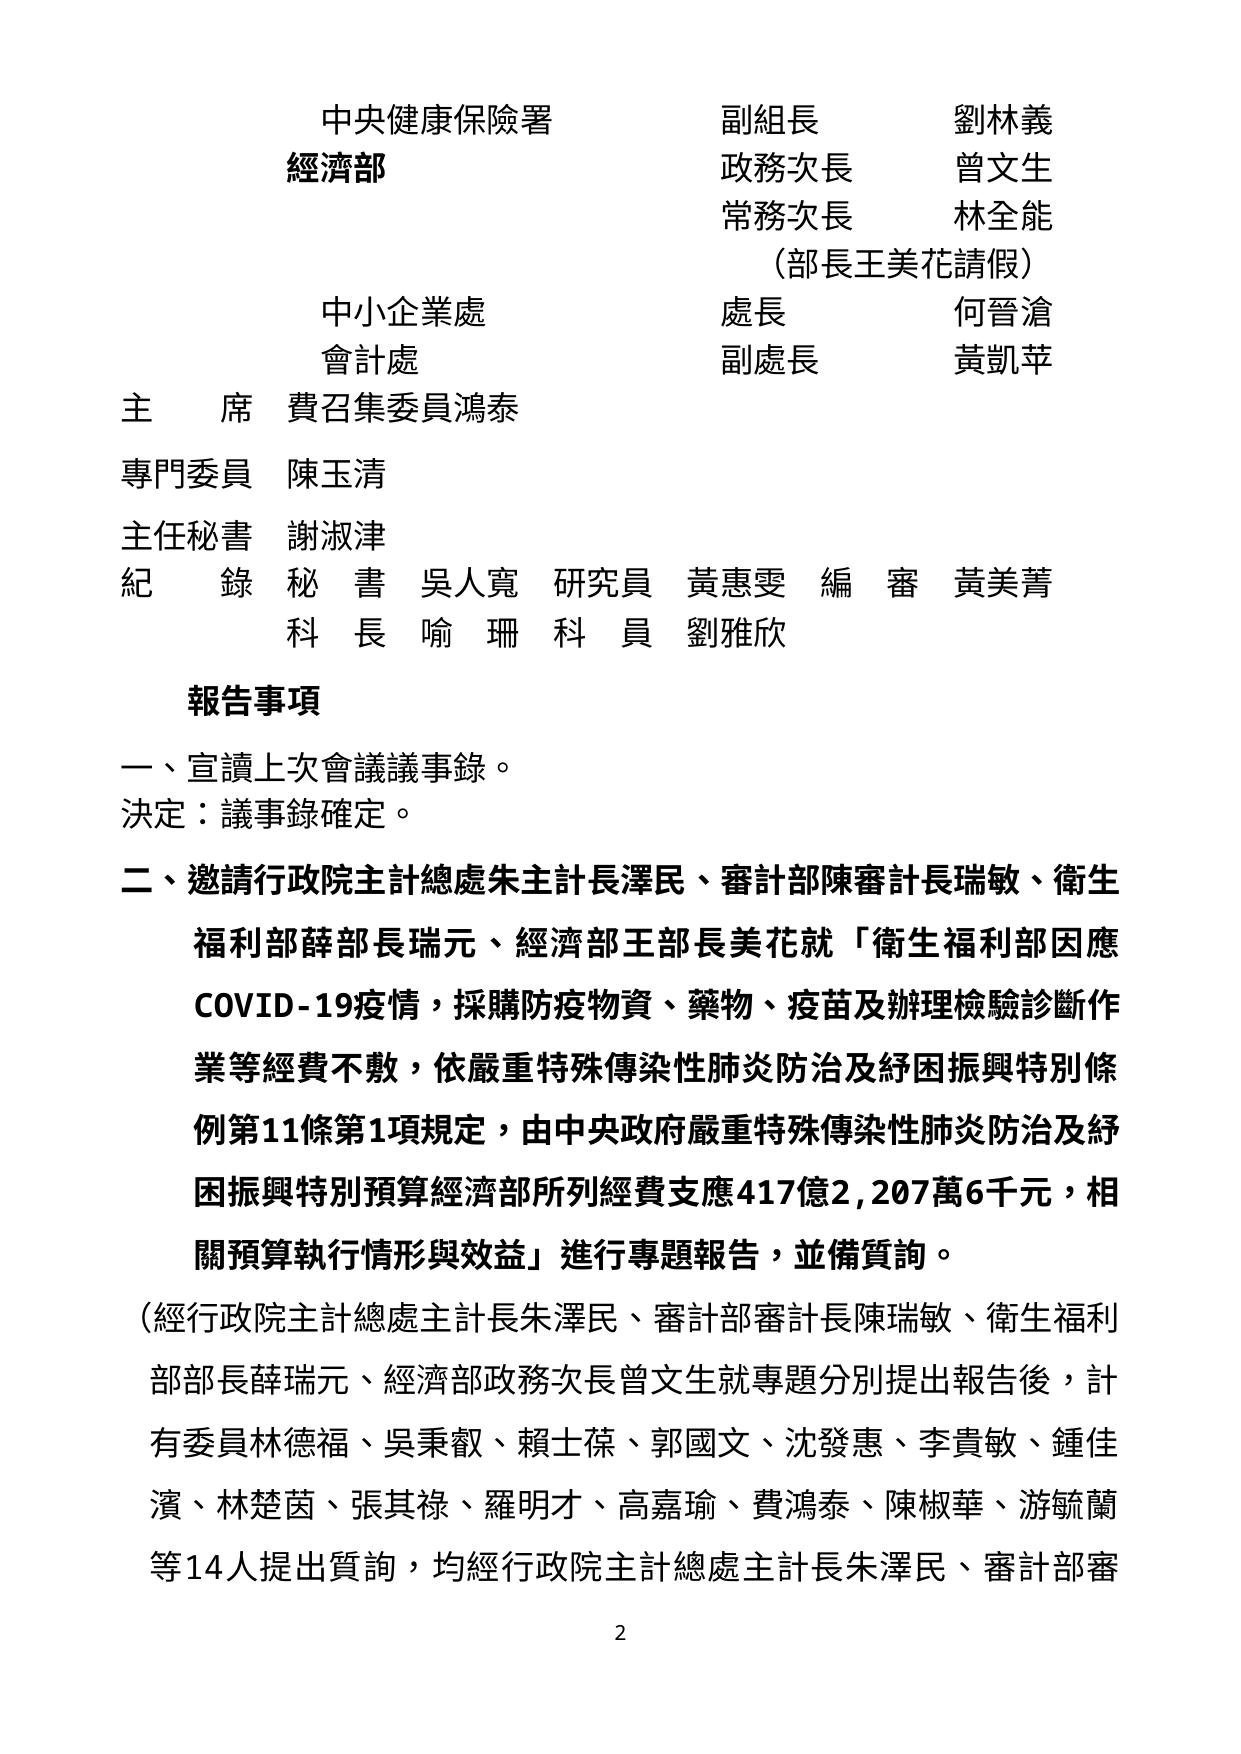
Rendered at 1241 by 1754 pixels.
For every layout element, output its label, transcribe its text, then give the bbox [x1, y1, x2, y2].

text 中小企業處 處長 何晉滄 [120, 286, 1120, 334]
text 主 席 費召集委員鴻泰 [120, 382, 1120, 430]
text （部長王美花請假） [120, 238, 1120, 286]
text 專門委員 陳玉清 [120, 430, 1120, 492]
text （經行政院主計總處主計長朱澤民、審計部審計長陳瑞敏、衛生福利部部長薛瑞元、經濟部政務次長曾文生就專題分別提出報告後，計有委員林德福、吳秉叡、賴士葆、郭國文、沈發惠、李貴敏、鍾佳濱、林楚茵、張其祿、羅明才、高嘉瑜、費鴻泰、陳椒華、游毓蘭等14人提出質詢，均經行政院主計總處主計長朱澤民、審計部審 [119, 1274, 1120, 1586]
text 報告事項 [187, 674, 1120, 724]
text 一、宣讀上次會議議事錄。 [120, 724, 1120, 786]
text 二、邀請行政院主計總處朱主計長澤民、審計部陳審計長瑞敏、衛生福利部薛部長瑞元、經濟部王部長美花就「衛生福利部因應COVID-19疫情，採購防疫物資、藥物、疫苗及辦理檢驗診斷作業等經費不敷，依嚴重特殊傳染性肺炎防治及紓困振興特別條例第11條第1項規定，由中央政府嚴重特殊傳染性肺炎防治及紓困振興特別預算經濟部所列經費支應417億2,207萬6千元，相關預算執行情形與效益」進行專題報告，並備質詢。 [120, 836, 1120, 1274]
text 會計處 副處長 黃凱苹 [120, 334, 1120, 382]
text 紀 錄 秘 書 吳人寬 研究員 黃惠雯 編 審 黃美菁 [120, 555, 1120, 605]
text 主任秘書 謝淑津 [120, 492, 1120, 555]
text 中央健康保險署 副組長 劉林義 [120, 94, 1120, 142]
text 決定：議事錄確定。 [120, 786, 1120, 836]
text 經濟部 政務次長 曾文生 [120, 142, 1120, 190]
text 科 長 喻 珊 科 員 劉雅欣 [120, 605, 1120, 655]
text 常務次長 林全能 [120, 190, 1120, 238]
